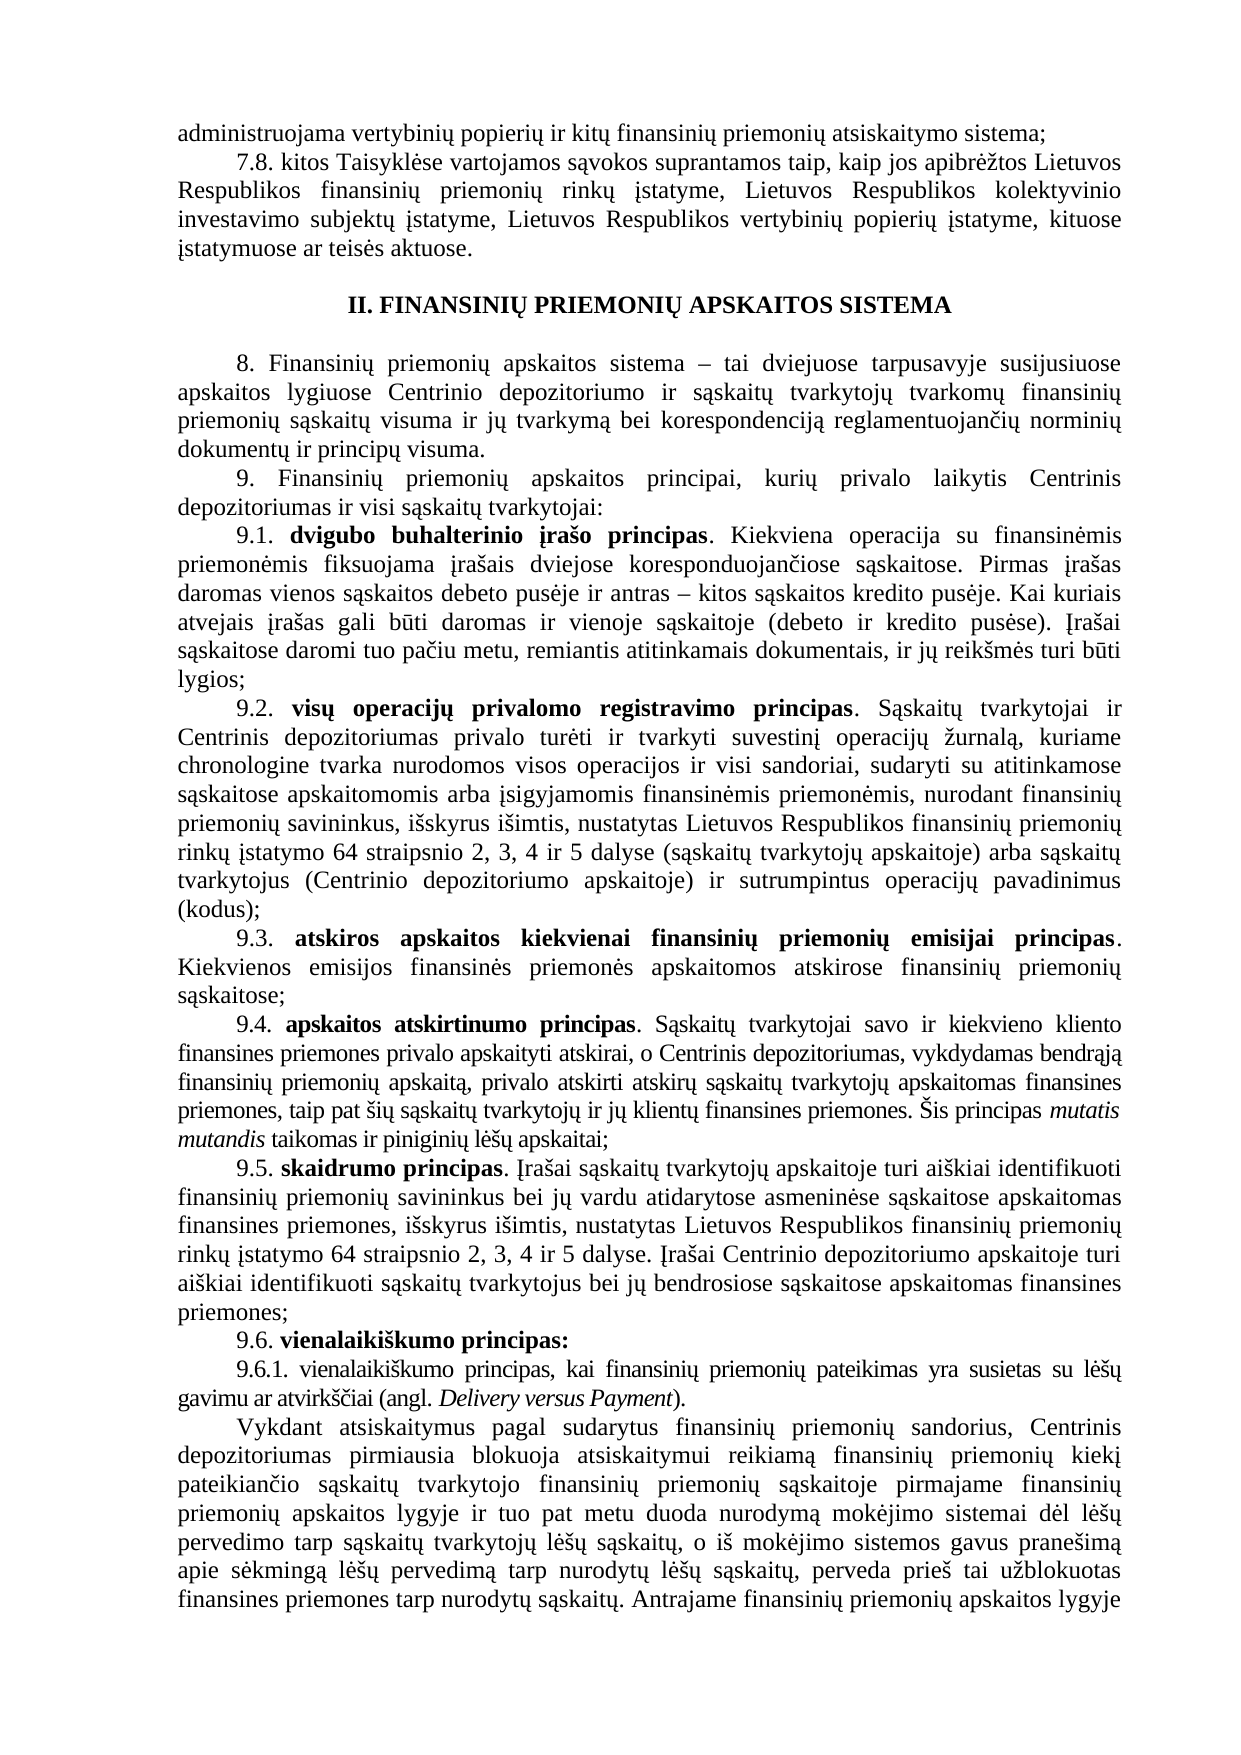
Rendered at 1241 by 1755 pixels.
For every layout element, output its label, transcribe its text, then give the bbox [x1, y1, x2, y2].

text 7.8. kitos Taisyklėse vartojamos sąvokos suprantamos taip, kaip jos apibrėžtos Lietuvos Respublikos finansinių priemonių rinkų įstatyme, Lietuvos Respublikos kolektyvinio investavimo subjektų įstatyme, Lietuvos Respublikos vertybinių popierių įstatyme, kituose įstatymuose ar teisės aktuose. [177, 147, 1122, 262]
text 9.6.1. vienalaikiškumo principas, kai finansinių priemonių pateikimas yra susietas su lėšų gavimu ar atvirkščiai (angl. Delivery versus Payment). [177, 1354, 1122, 1412]
text 9.1. dvigubo buhalterinio įrašo principas. Kiekviena operacija su finansinėmis priemonėmis fiksuojama įrašais dviejose koresponduojančiose sąskaitose. Pirmas įrašas daromas vienos sąskaitos debeto pusėje ir antras – kitos sąskaitos kredito pusėje. Kai kuriais atvejais įrašas gali būti daromas ir vienoje sąskaitoje (debeto ir kredito pusėse). Įrašai sąskaitose daromi tuo pačiu metu, remiantis atitinkamais dokumentais, ir jų reikšmės turi būti lygios; [177, 521, 1122, 693]
text 9.4. apskaitos atskirtinumo principas. Sąskaitų tvarkytojai savo ir kiekvieno kliento finansines priemones privalo apskaityti atskirai, o Centrinis depozitoriumas, vykdydamas bendrąją finansinių priemonių apskaitą, privalo atskirti atskirų sąskaitų tvarkytojų apskaitomas finansines priemones, taip pat šių sąskaitų tvarkytojų ir jų klientų finansines priemones. Šis principas mutatis mutandis taikomas ir piniginių lėšų apskaitai; [177, 1009, 1122, 1153]
text administruojama vertybinių popierių ir kitų finansinių priemonių atsiskaitymo sistema; [177, 118, 1122, 147]
text 9.6. vienalaikiškumo principas: [177, 1326, 1122, 1354]
text II. FINANSINIŲ PRIEMONIŲ APSKAITOS SISTEMA [177, 291, 1122, 319]
text Vykdant atsiskaitymus pagal sudarytus finansinių priemonių sandorius, Centrinis depozitoriumas pirmiausia blokuoja atsiskaitymui reikiamą finansinių priemonių kiekį pateikiančio sąskaitų tvarkytojo finansinių priemonių sąskaitoje pirmajame finansinių priemonių apskaitos lygyje ir tuo pat metu duoda nurodymą mokėjimo sistemai dėl lėšų pervedimo tarp sąskaitų tvarkytojų lėšų sąskaitų, o iš mokėjimo sistemos gavus pranešimą apie sėkmingą lėšų pervedimą tarp nurodytų lėšų sąskaitų, perveda prieš tai užblokuotas finansines priemones tarp nurodytų sąskaitų. Antrajame finansinių priemonių apskaitos lygyje [177, 1412, 1122, 1613]
text 9.5. skaidrumo principas. Įrašai sąskaitų tvarkytojų apskaitoje turi aiškiai identifikuoti finansinių priemonių savininkus bei jų vardu atidarytose asmeninėse sąskaitose apskaitomas finansines priemones, išskyrus išimtis, nustatytas Lietuvos Respublikos finansinių priemonių rinkų įstatymo 64 straipsnio 2, 3, 4 ir 5 dalyse. Įrašai Centrinio depozitoriumo apskaitoje turi aiškiai identifikuoti sąskaitų tvarkytojus bei jų bendrosiose sąskaitose apskaitomas finansines priemones; [177, 1153, 1122, 1326]
text 8. Finansinių priemonių apskaitos sistema – tai dviejuose tarpusavyje susijusiuose apskaitos lygiuose Centrinio depozitoriumo ir sąskaitų tvarkytojų tvarkomų finansinių priemonių sąskaitų visuma ir jų tvarkymą bei korespondenciją reglamentuojančių norminių dokumentų ir principų visuma. [177, 348, 1122, 463]
text 9.2. visų operacijų privalomo registravimo principas. Sąskaitų tvarkytojai ir Centrinis depozitoriumas privalo turėti ir tvarkyti suvestinį operacijų žurnalą, kuriame chronologine tvarka nurodomos visos operacijos ir visi sandoriai, sudaryti su atitinkamose sąskaitose apskaitomomis arba įsigyjamomis finansinėmis priemonėmis, nurodant finansinių priemonių savininkus, išskyrus išimtis, nustatytas Lietuvos Respublikos finansinių priemonių rinkų įstatymo 64 straipsnio 2, 3, 4 ir 5 dalyse (sąskaitų tvarkytojų apskaitoje) arba sąskaitų tvarkytojus (Centrinio depozitoriumo apskaitoje) ir sutrumpintus operacijų pavadinimus (kodus); [177, 693, 1122, 923]
text 9.3. atskiros apskaitos kiekvienai finansinių priemonių emisijai principas. Kiekvienos emisijos finansinės priemonės apskaitomos atskirose finansinių priemonių sąskaitose; [177, 923, 1122, 1009]
text 9. Finansinių priemonių apskaitos principai, kurių privalo laikytis Centrinis depozitoriumas ir visi sąskaitų tvarkytojai: [177, 463, 1122, 521]
